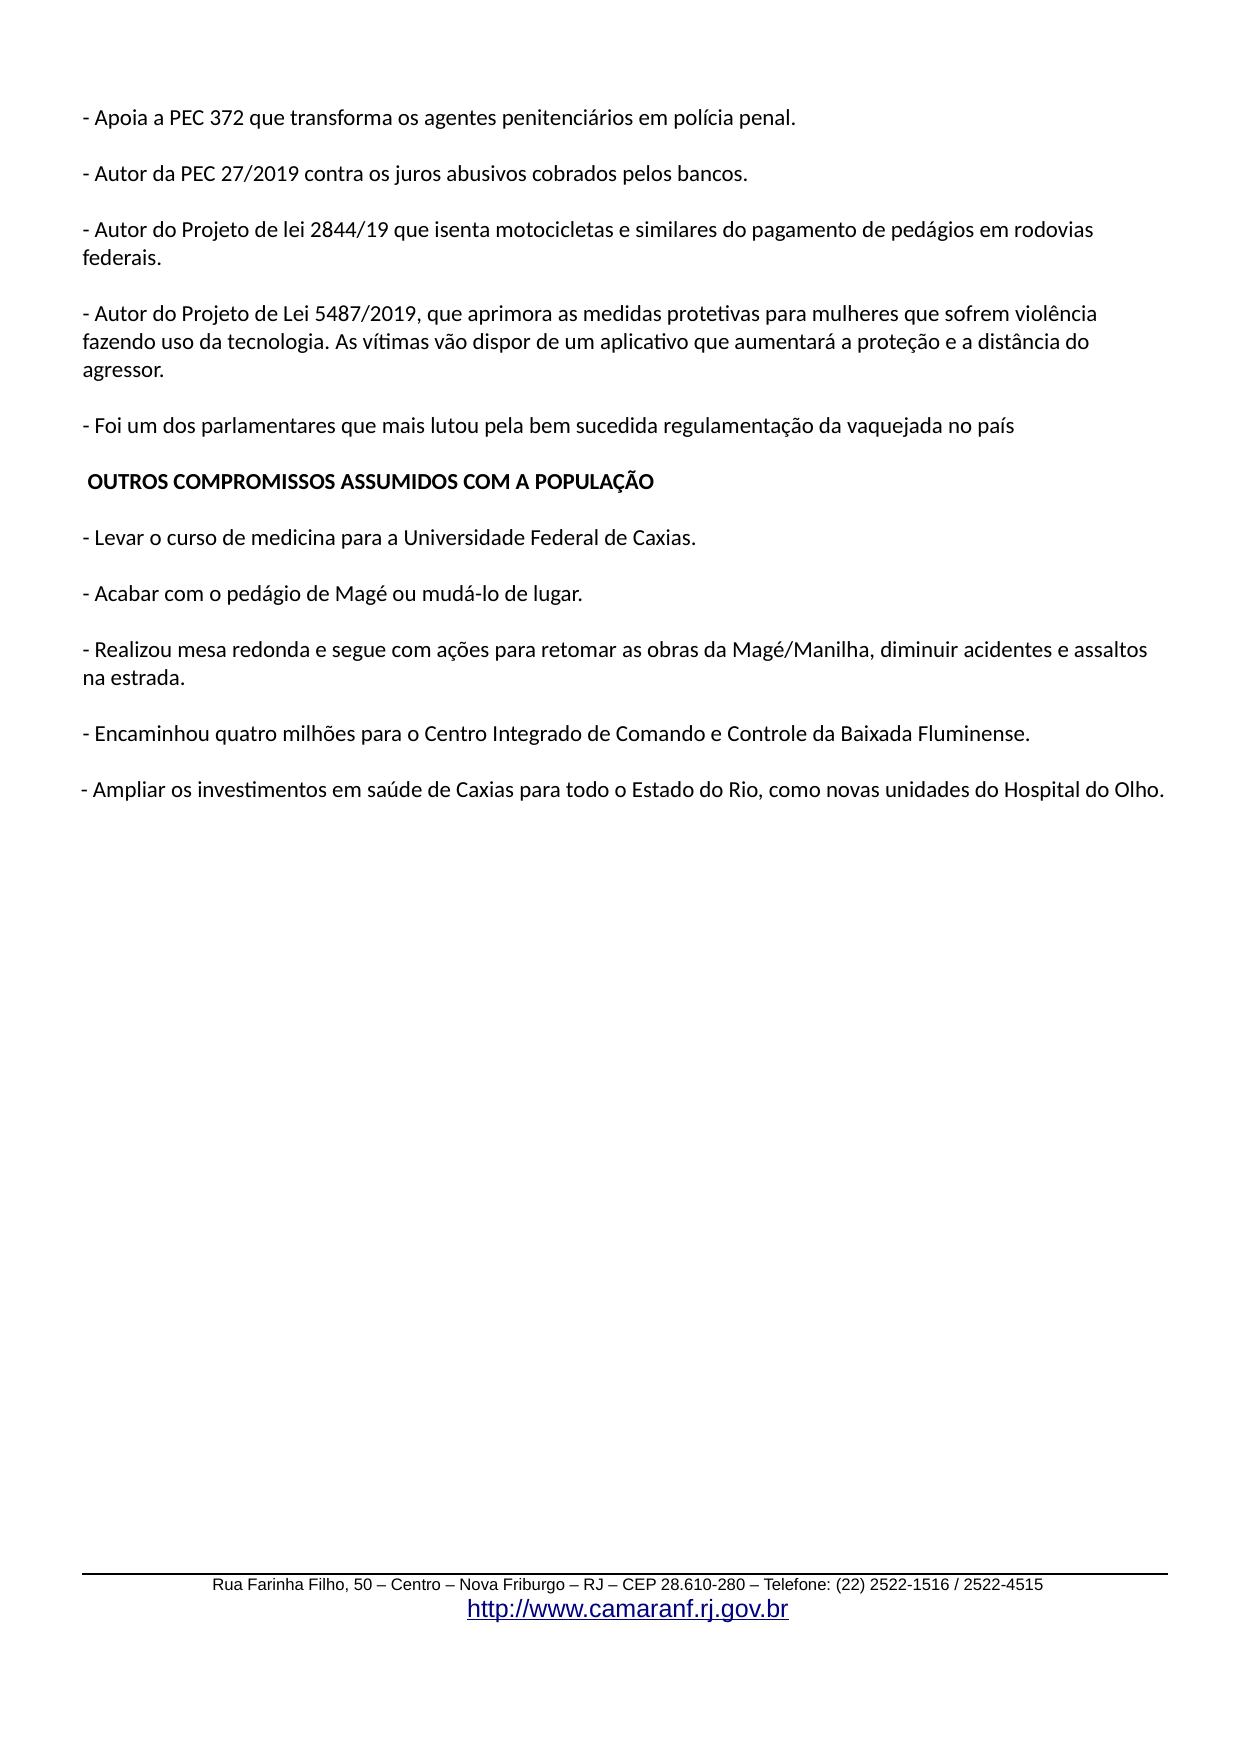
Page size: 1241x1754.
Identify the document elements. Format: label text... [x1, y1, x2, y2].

text - Levar o curso de medicina para a Universidade Federal de Caxias. [82, 523, 1168, 551]
text - Acabar com o pedágio de Magé ou mudá-lo de lugar. [82, 579, 1168, 607]
text - Encaminhou quatro milhões para o Centro Integrado de Comando e Controle da Baixada Fluminense. [82, 719, 1168, 748]
text - Autor do Projeto de lei 2844/19 que isenta motocicletas e similares do pagamento de pedágios em rodovias federais. [82, 215, 1168, 271]
text - Foi um dos parlamentares que mais lutou pela bem sucedida regulamentação da vaquejada no país [82, 411, 1168, 439]
text - Realizou mesa redonda e segue com ações para retomar as obras da Magé/Manilha, diminuir acidentes e assaltos na estrada. [82, 636, 1168, 692]
text - Apoia a PEC 372 que transforma os agentes penitenciários em polícia penal. [82, 103, 1168, 131]
text - Ampliar os investimentos em saúde de Caxias para todo o Estado do Rio, como novas unidades do Hospital do Olho. [81, 776, 1169, 804]
text OUTROS COMPROMISSOS ASSUMIDOS COM A POPULAÇÃO [82, 467, 1168, 495]
text - Autor do Projeto de Lei 5487/2019, que aprimora as medidas protetivas para mulheres que sofrem violência fazendo uso da tecnologia. As vítimas vão dispor de um aplicativo que aumentará a proteção e a distância do agressor. [82, 299, 1168, 383]
text - Autor da PEC 27/2019 contra os juros abusivos cobrados pelos bancos. [82, 159, 1168, 187]
